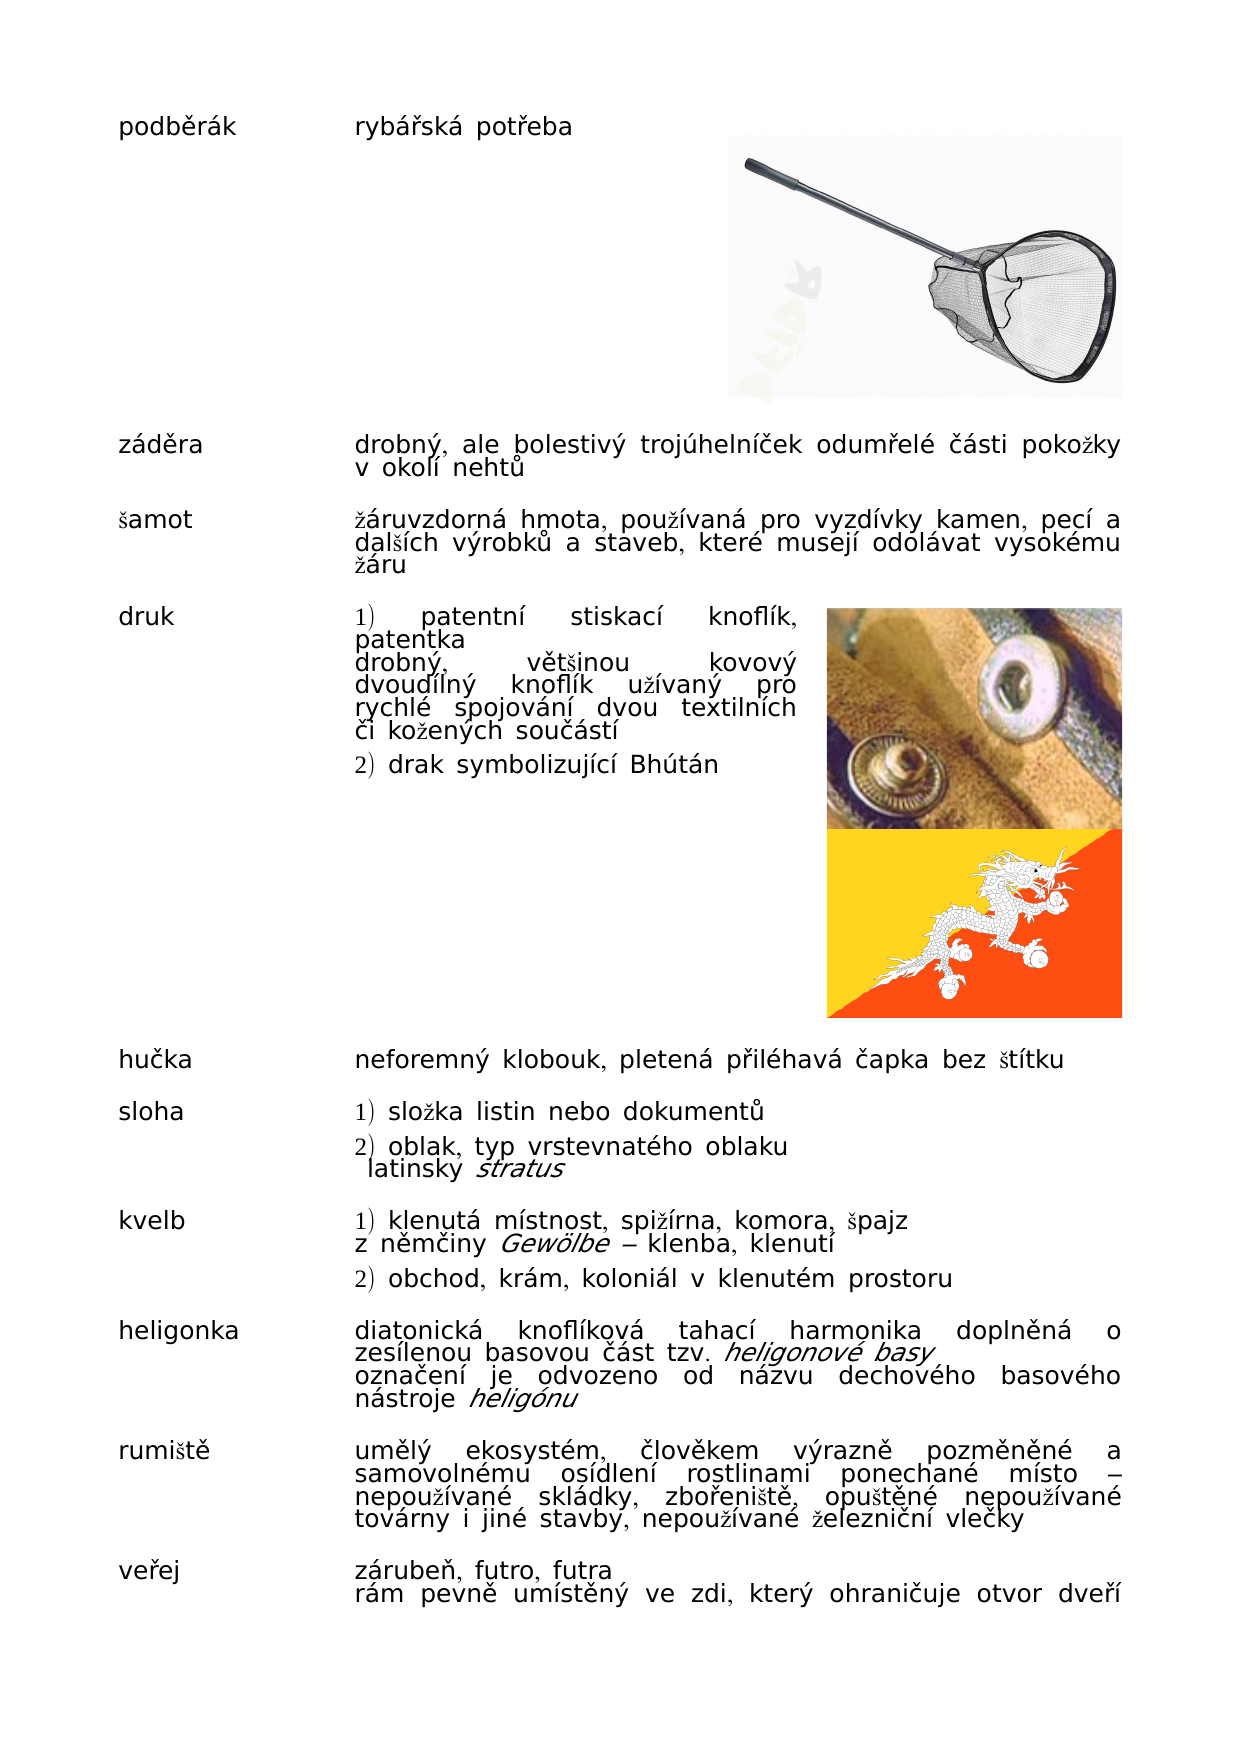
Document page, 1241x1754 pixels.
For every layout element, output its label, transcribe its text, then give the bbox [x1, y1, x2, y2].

text 2) oblak, typ vrstevnatého oblaku latinsky stratus [118, 1138, 1122, 1183]
text kvelb 1) klenutá místnost, spižírna, komora, špajz z němčiny Gewölbe – klenba, klenutí [118, 1212, 1122, 1258]
text 2) obchod, krám, koloniál v klenutém prostoru [118, 1270, 1122, 1292]
picture [826, 608, 1123, 1018]
text veřej zárubeň, futro, futra rám pevně umístěný ve zdi, který ohraničuje otvor dveří [118, 1562, 1122, 1608]
text rumiště umělý ekosystém, člověkem výrazně pozměněné a samovolnému osídlení rostlinami ponechané místo – nepoužívané skládky, zbořeniště, opuštěné nepoužívané továrny i jiné stavby, nepoužívané železniční vlečky [118, 1442, 1122, 1533]
text záděra drobný, ale bolestivý trojúhelníček odumřelé části pokožky v okolí nehtů [118, 436, 1122, 481]
text heligonka diatonická knoflíková tahací harmonika doplněná o zesílenou basovou část tzv. heligonové basy označení je odvozeno od názvu dechového basového nástroje heligónu [118, 1322, 1122, 1413]
text hučka neforemný klobouk, pletená přiléhavá čapka bez štítku [118, 1051, 1122, 1074]
text podběrák rybářská potřeba [118, 118, 728, 141]
text 2) drak symbolizující Bhútán [118, 757, 826, 779]
text druk 1) patentní stiskací knoflík, patentka drobný, většinou kovový dvoudílný knoflík užívaný pro rychlé spojování dvou textilních či kožených součástí [118, 608, 826, 745]
picture [728, 118, 1123, 414]
text šamot žáruvzdorná hmota, používaná pro vyzdívky kamen, pecí a dalších výrobků a staveb, které musejí odolávat vysokému žáru [118, 511, 1122, 579]
text sloha 1) složka listin nebo dokumentů [118, 1103, 1122, 1126]
